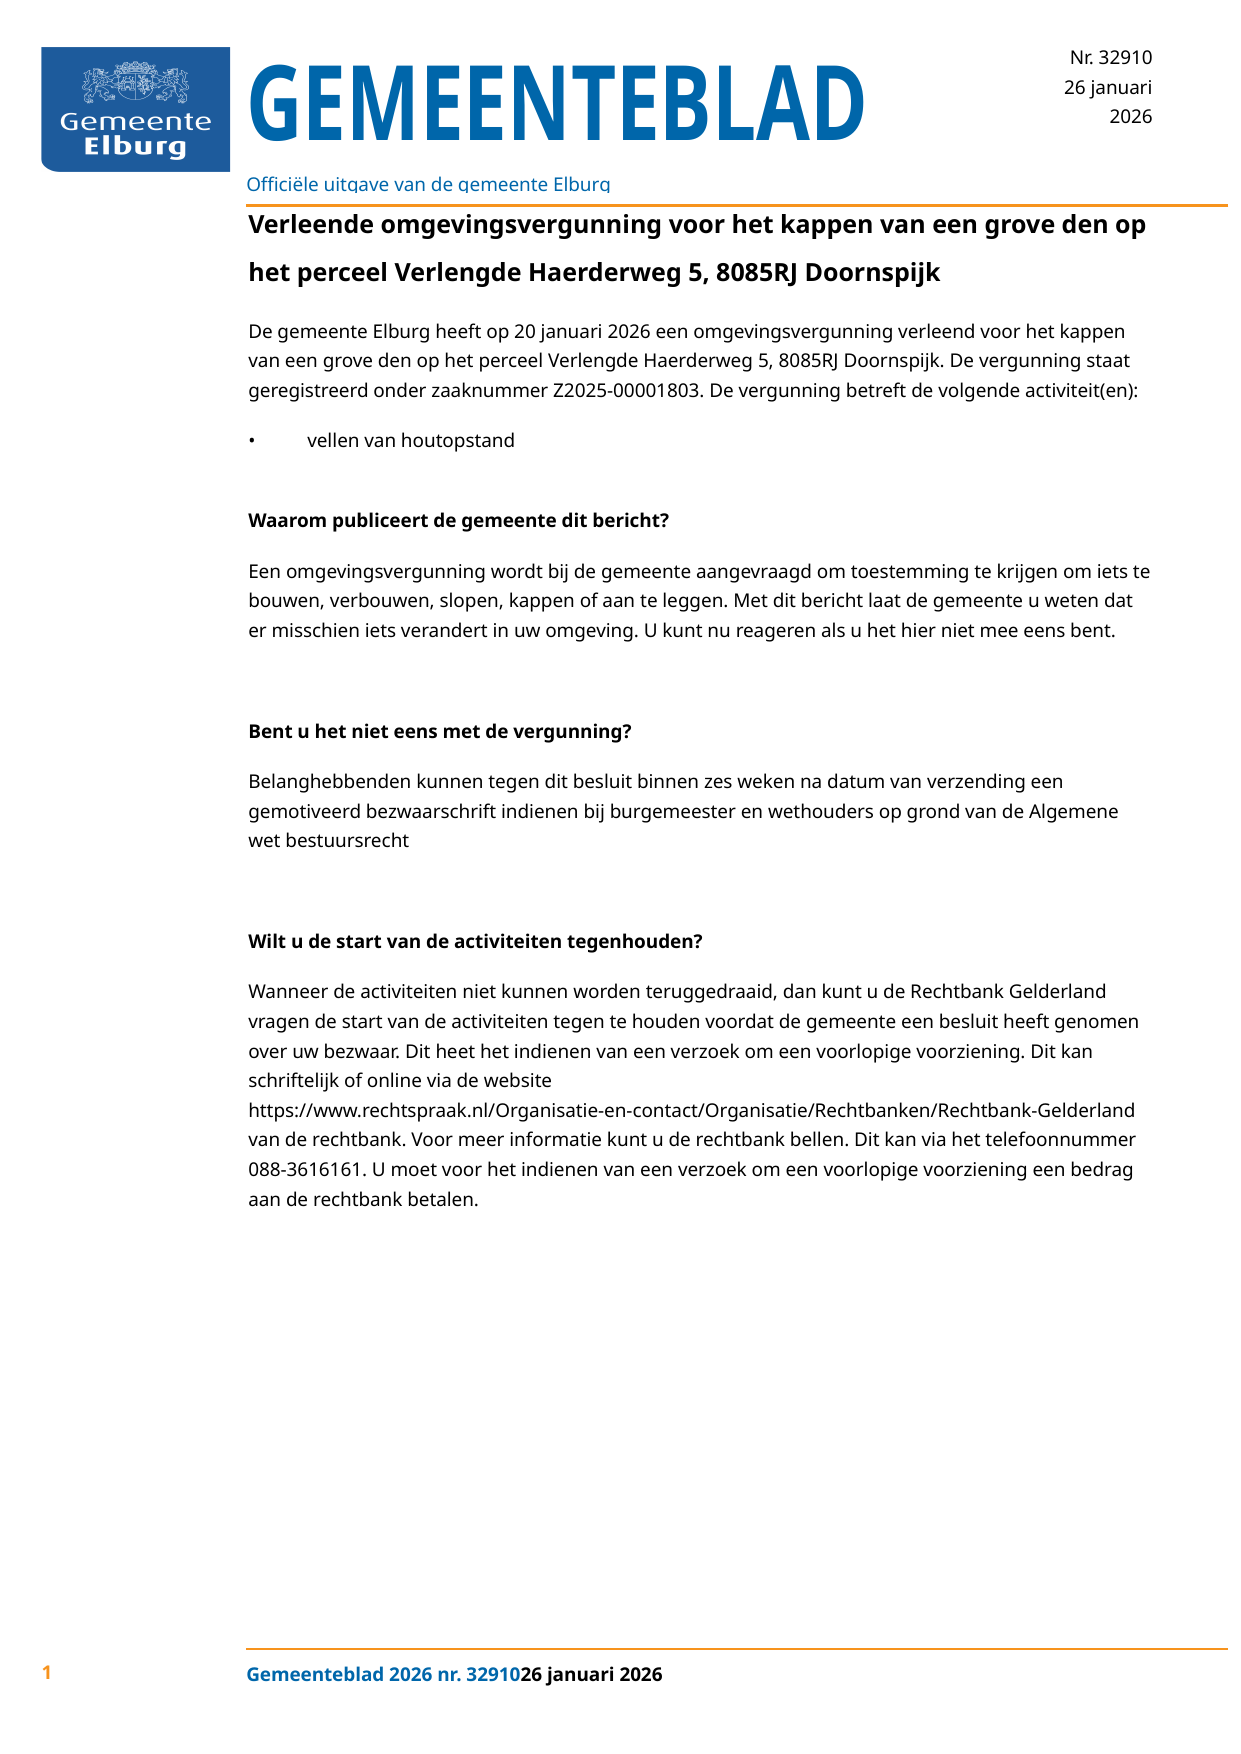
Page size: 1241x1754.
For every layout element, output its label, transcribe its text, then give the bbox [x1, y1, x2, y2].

text Bent u het niet eens met de vergunning? [248, 718, 1152, 744]
text Wanneer de activiteiten niet kunnen worden teruggedraaid, dan kunt u de Rechtbank Gelderland vragen de start van de activiteiten tegen te houden voordat de gemeente een besluit heeft genomen over uw bezwaar. Dit heet het indienen van een verzoek om een voorlopige voorziening. Dit kan schriftelijk of online via de website https://www.rechtspraak.nl/Organisatie-en-contact/Organisatie/Rechtbanken/Rechtbank-Gelderland van de rechtbank. Voor meer informatie kunt u de rechtbank bellen. Dit kan via het telefoonnummer 088-3616161. U moet voor het indienen van een verzoek om een voorlopige voorziening een bedrag aan de rechtbank betalen. [248, 979, 1152, 1212]
text Waarom publiceert de gemeente dit bericht? [248, 507, 1152, 533]
text Verleende omgevingsvergunning voor het kappen van een grove den op het perceel Verlengde Haerderweg 5, 8085RJ Doornspijk [248, 207, 1152, 288]
text Een omgevingsvergunning wordt bij de gemeente aangevraagd om toestemming te krijgen om iets te bouwen, verbouwen, slopen, kappen of aan te leggen. Met dit bericht laat de gemeente u weten dat er misschien iets verandert in uw omgeving. U kunt nu reageren als u het hier niet mee eens bent. [248, 558, 1152, 643]
text Belanghebbenden kunnen tegen dit besluit binnen zes weken na datum van verzending een gemotiveerd bezwaarschrift indienen bij burgemeester en wethouders op grond van de Algemene wet bestuursrecht [248, 768, 1152, 853]
text Wilt u de start van de activiteiten tegenhouden? [248, 928, 1152, 954]
list vellen van houtopstand [248, 427, 1152, 453]
picture [41, 47, 231, 172]
text De gemeente Elburg heeft op 20 januari 2026 een omgevingsvergunning verleend voor het kappen van een grove den op het perceel Verlengde Haerderweg 5, 8085RJ Doornspijk. De vergunning staat geregistreerd onder zaaknummer Z2025-00001803. De vergunning betreft de volgende activiteit(en): [248, 318, 1152, 403]
